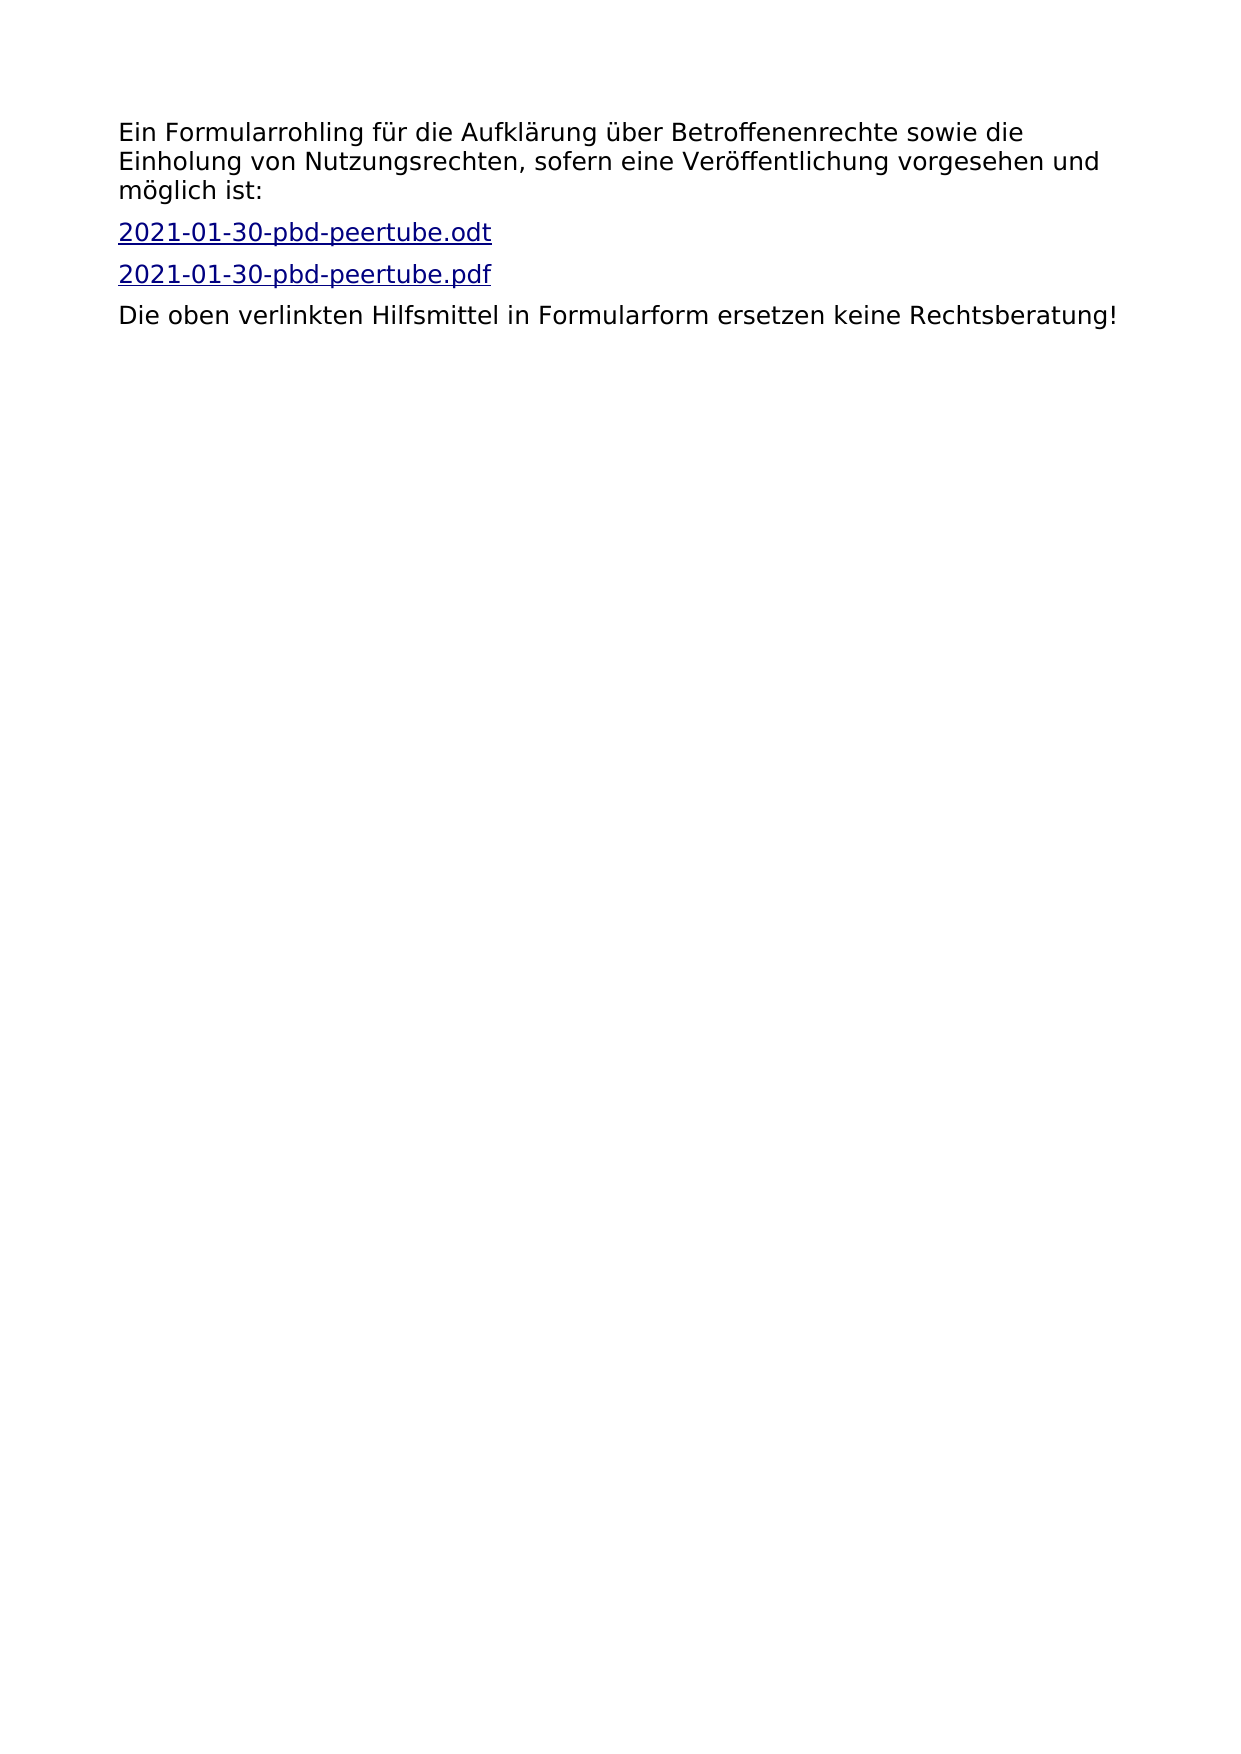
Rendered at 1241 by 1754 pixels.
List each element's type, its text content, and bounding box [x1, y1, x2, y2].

text Ein Formularrohling für die Aufklärung über Betroffenenrechte sowie die Einholung von Nutzungsrechten, sofern eine Veröffentlichung vorgesehen und möglich ist: [118, 118, 1122, 206]
text 2021-01-30-pbd-peertube.odt [118, 218, 1122, 247]
text 2021-01-30-pbd-peertube.pdf [118, 260, 1122, 289]
text Die oben verlinkten Hilfsmittel in Formularform ersetzen keine Rechtsberatung! [118, 301, 1122, 331]
